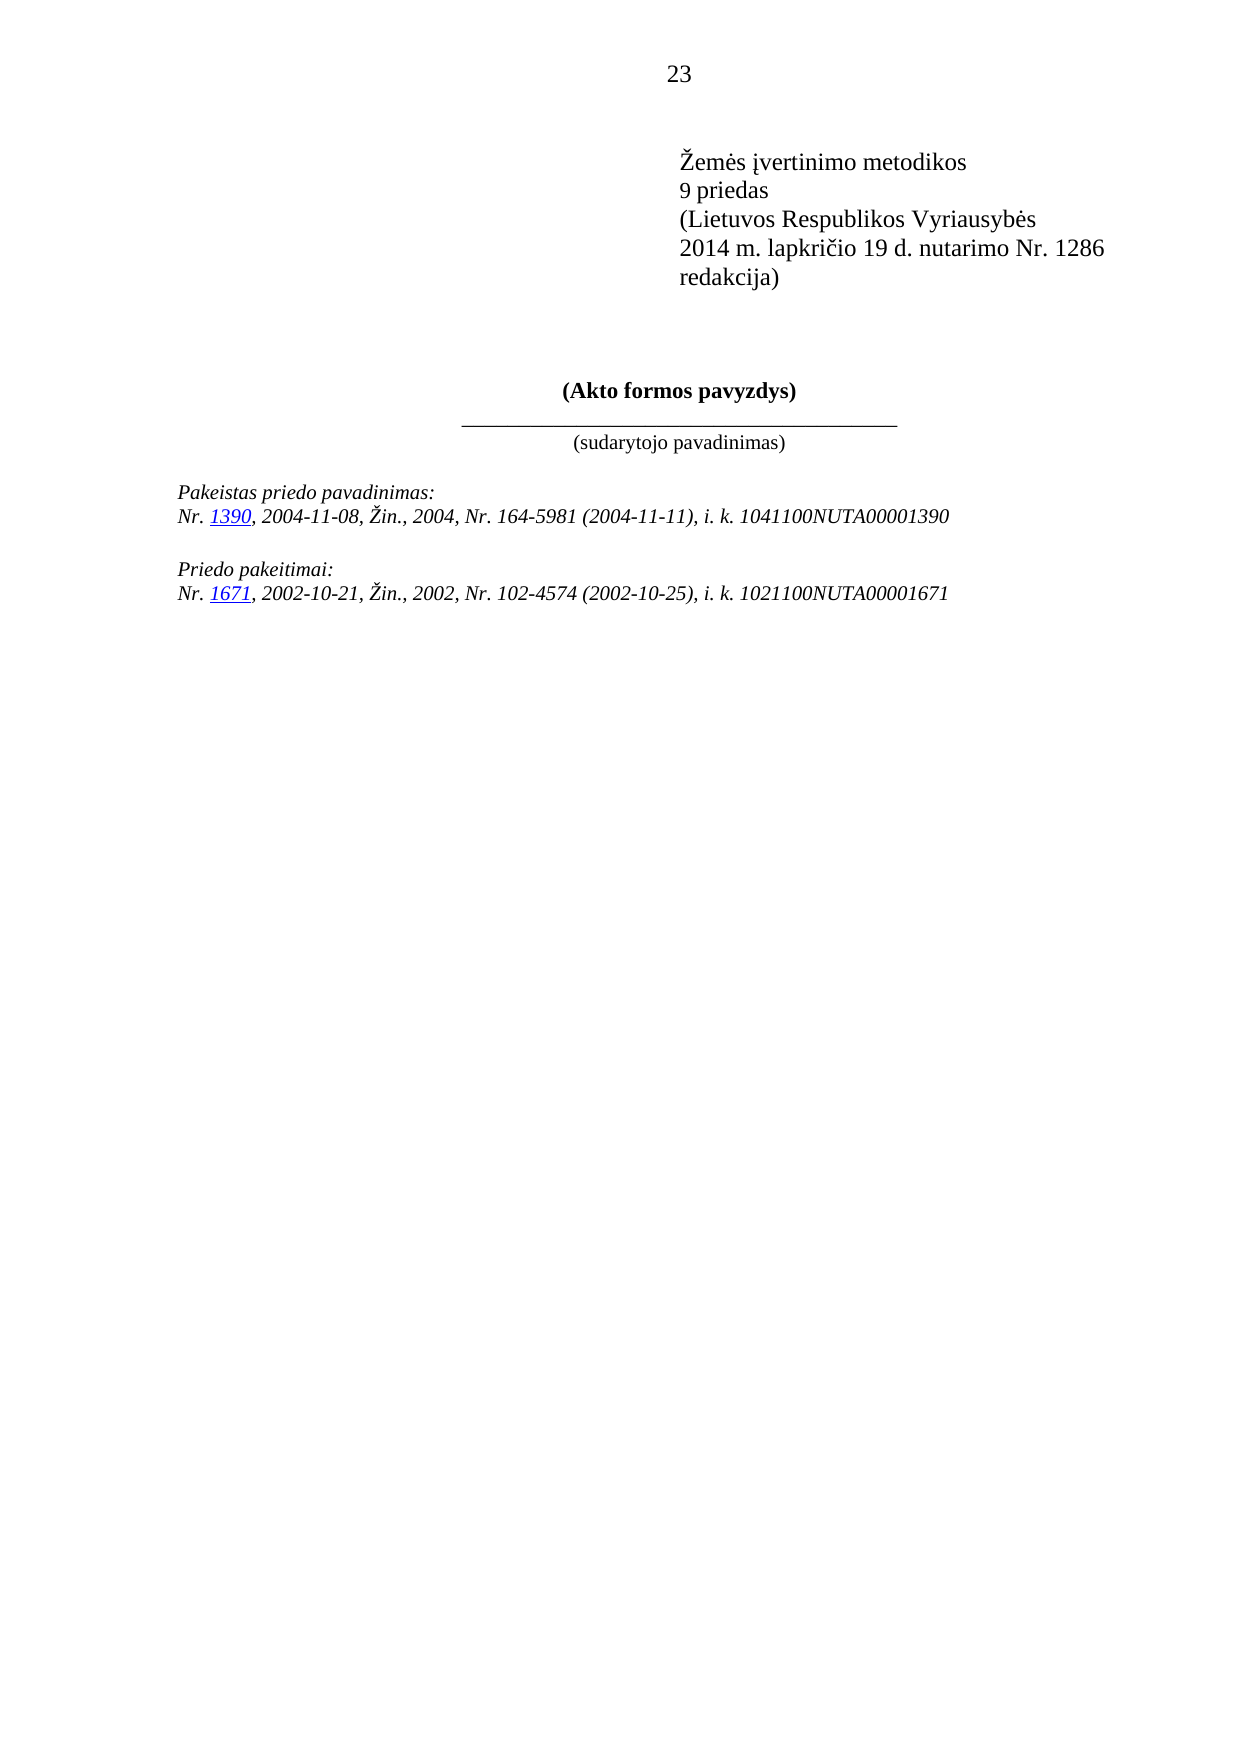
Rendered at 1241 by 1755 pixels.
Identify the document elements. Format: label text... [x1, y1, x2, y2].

text (sudarytojo pavadinimas) [177, 429, 1181, 454]
text ______________________________________ [177, 403, 1181, 429]
text Nr. 1390, 2004-11-08, Žin., 2004, Nr. 164-5981 (2004-11-11), i. k. 1041100NUTA00001390 [177, 504, 1181, 528]
text (Akto formos pavyzdys) [177, 377, 1181, 403]
text Pakeistas priedo pavadinimas: [177, 480, 1181, 504]
text redakcija) [679, 262, 1181, 291]
text Priedo pakeitimai: [177, 557, 1181, 581]
text Nr. 1671, 2002-10-21, Žin., 2002, Nr. 102-4574 (2002-10-25), i. k. 1021100NUTA00001671 [177, 581, 1181, 605]
text Žemės įvertinimo metodikos 9 priedas (Lietuvos Respublikos Vyriausybės 2014 m. lapkričio 19 d. nutarimo Nr. 1286 [679, 147, 1181, 262]
